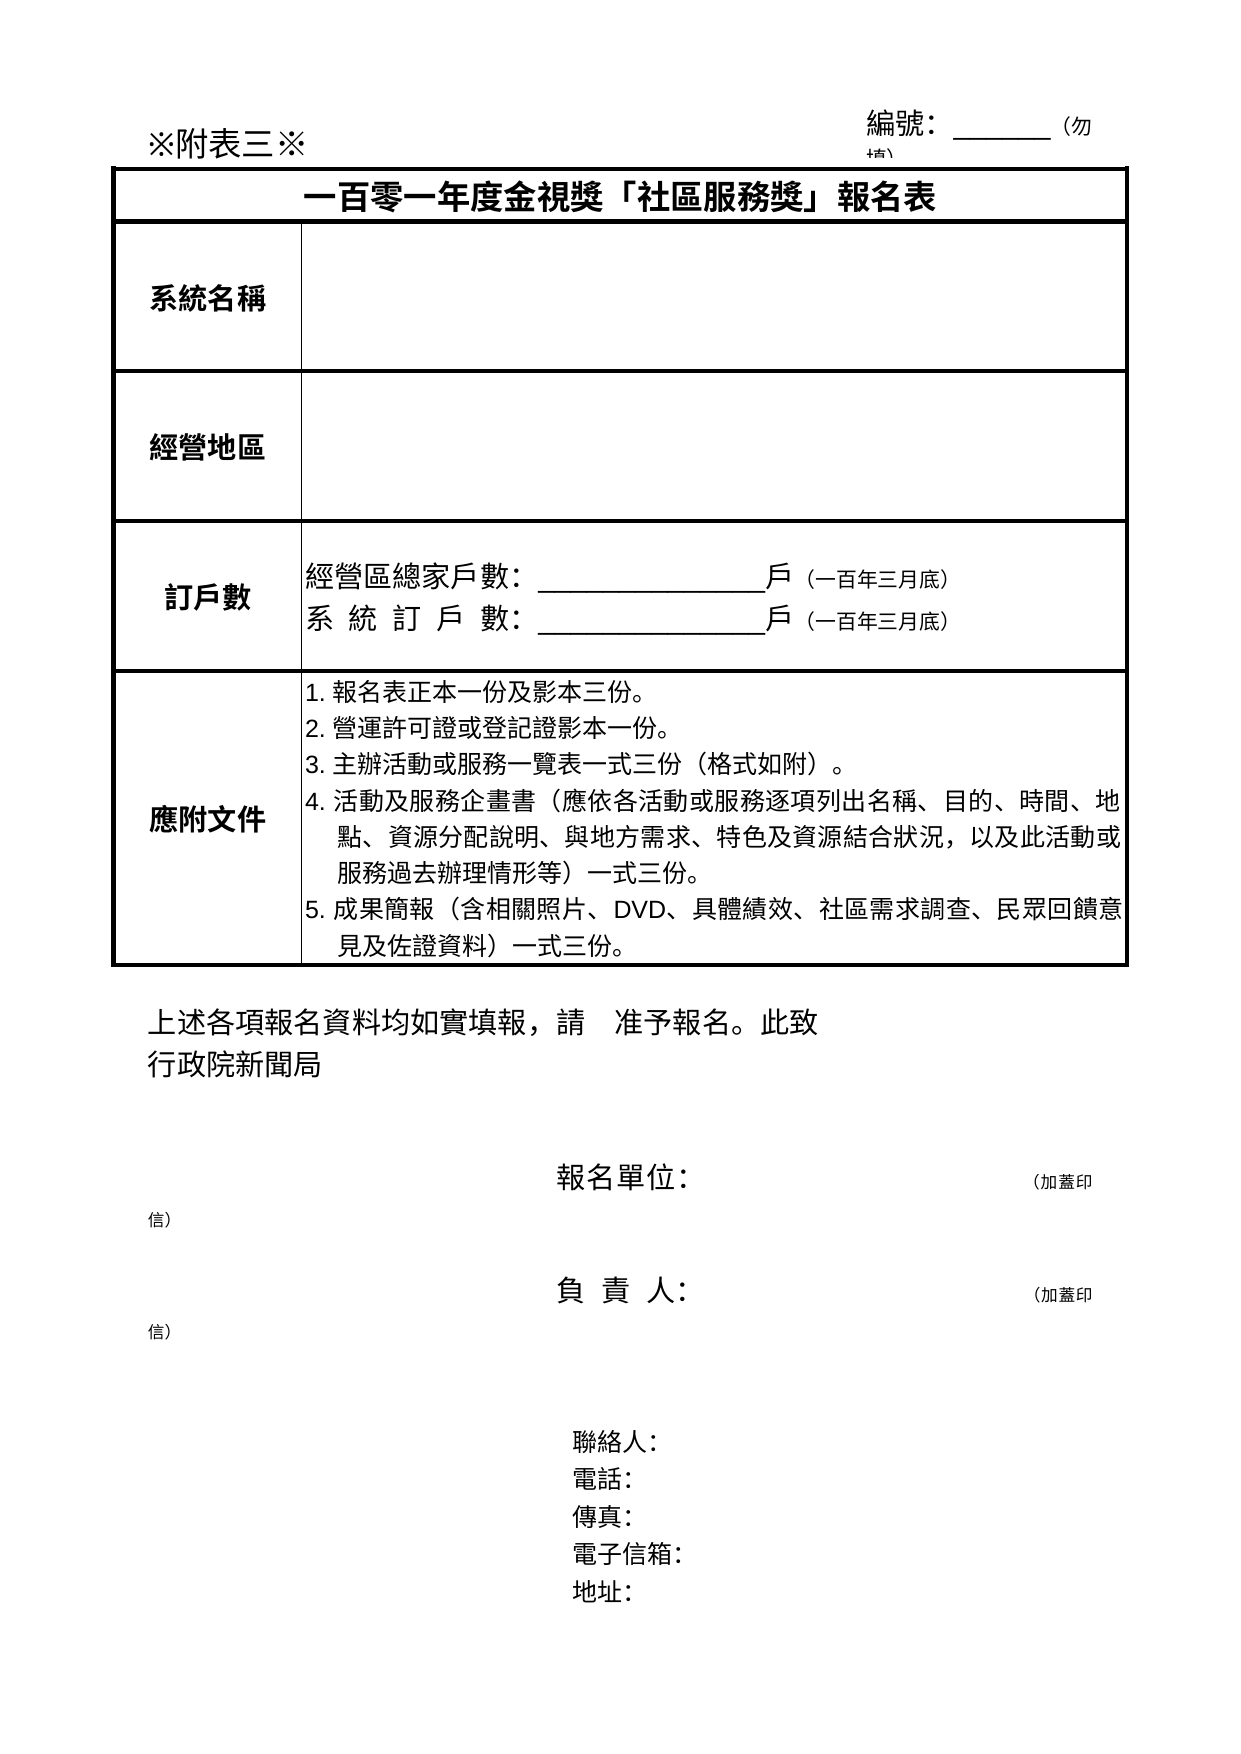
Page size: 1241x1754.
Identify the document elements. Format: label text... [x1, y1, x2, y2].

text 聯絡人： [148, 1421, 1092, 1459]
text 上述各項報名資料均如實填報，請 准予報名。此致 [148, 1000, 1092, 1042]
table_cell 經營地區 [116, 373, 301, 519]
table_cell 經營區總家戶數：______________戶（一百年三月底） 系 統 訂 戶 數：______________戶（一百年三月底） [302, 523, 1125, 669]
table_header 一百零一年度金視獎「社區服務獎」報名表 [116, 91, 1138, 167]
table_cell [302, 373, 1125, 519]
text 行政院新聞局 [148, 1042, 1092, 1084]
text 電子信箱： [148, 1534, 1092, 1571]
text 傳真： [148, 1496, 1092, 1534]
table_cell [302, 224, 1125, 369]
table_header 一百零一年度金視獎「社區服務獎」報名表 [116, 171, 1125, 219]
table_cell 系統名稱 [116, 224, 301, 369]
table_cell 訂戶數 [116, 523, 301, 669]
text 負 責 人： （加蓋印信） [148, 1271, 1092, 1346]
text 地址： [148, 1571, 1092, 1609]
text 報名單位： （加蓋印信） [148, 1159, 1092, 1234]
table_cell 應附文件 [116, 673, 301, 962]
table_cell 1. 報名表正本一份及影本三份。 2. 營運許可證或登記證影本一份。 3. 主辦活動或服務一覽表一式三份（格式如附）。 4. 活動及服務企畫書（應依各活動或服務逐項列出名稱、目的、時間、地點、資源分配說明、與地方需求、特色及資源結合狀況，以及此活動或服務過去辦理情形等）一式三份。 5. 成果簡報（含相關照片、DVD、具體績效、社區需求調查、民眾回饋意見及佐證資料）一式三份。 [302, 673, 1125, 962]
text 電話： [148, 1459, 1092, 1496]
